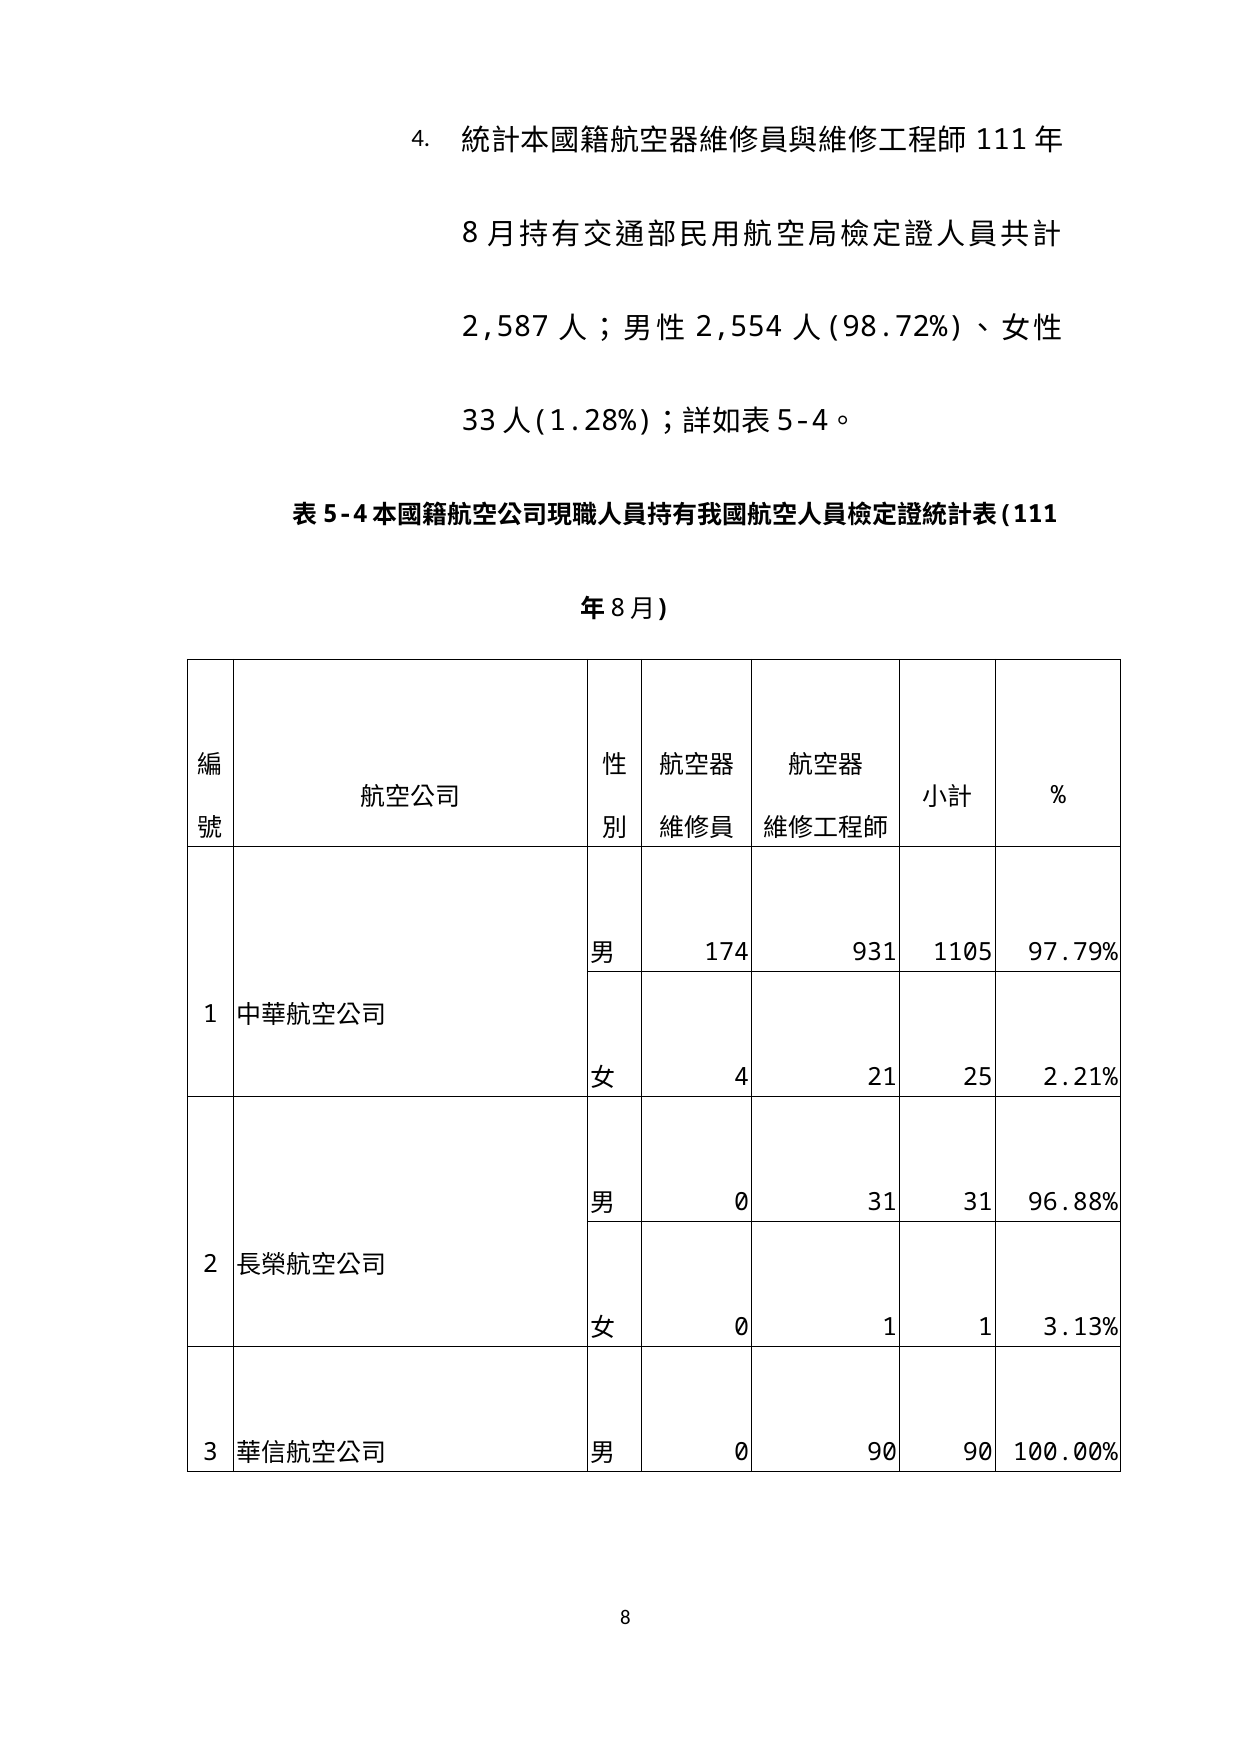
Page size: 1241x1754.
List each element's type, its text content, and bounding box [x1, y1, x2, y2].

table_cell 2.21% [996, 972, 1120, 1096]
table_header % [996, 660, 1120, 846]
table_cell 華信航空公司 [234, 1347, 587, 1471]
table_header 航空器 維修員 [642, 660, 751, 846]
table_header 小計 [900, 660, 995, 846]
table_cell 長榮航空公司 [234, 1097, 587, 1346]
table_cell 90 [900, 1347, 995, 1471]
table_cell 3 [188, 1347, 233, 1471]
table_cell 90 [752, 1347, 899, 1471]
table_cell 21 [752, 972, 899, 1096]
table_header 性別 [588, 660, 641, 846]
table_cell 女 [588, 972, 641, 1096]
table_cell 男 [588, 1347, 641, 1471]
table_cell 174 [642, 847, 751, 971]
table_cell 男 [588, 847, 641, 971]
table_header 編號 [188, 660, 233, 846]
table_cell 1105 [900, 847, 995, 971]
table_cell 100.00% [996, 1347, 1120, 1471]
table_cell 4 [642, 972, 751, 1096]
table_cell 1 [188, 847, 233, 1096]
table_cell 0 [642, 1097, 751, 1221]
table_cell 1 [900, 1222, 995, 1346]
table_cell 中華航空公司 [234, 847, 587, 1096]
list 統計本國籍航空器維修員與維修工程師111年8月持有交通部民用航空局檢定證人員共計2,587人；男性2,554人(98.72%)、女性33人(1.28%)；詳如表5-4。 [411, 96, 1063, 440]
table_cell 0 [642, 1347, 751, 1471]
table_cell 931 [752, 847, 899, 971]
table_header 航空公司 [234, 660, 587, 846]
table_cell 31 [752, 1097, 899, 1221]
table_cell 3.13% [996, 1222, 1120, 1346]
table_cell 1 [752, 1222, 899, 1346]
table_cell 96.88% [996, 1097, 1120, 1221]
table_cell 31 [900, 1097, 995, 1221]
table_cell 2 [188, 1097, 233, 1346]
text 表5-4本國籍航空公司現職人員持有我國航空人員檢定證統計表(111年8月) [187, 471, 1063, 627]
table_cell 0 [642, 1222, 751, 1346]
table_cell 25 [900, 972, 995, 1096]
table_cell 97.79% [996, 847, 1120, 971]
table_header 航空器 維修工程師 [752, 660, 899, 846]
table_cell 男 [588, 1097, 641, 1221]
table_cell 女 [588, 1222, 641, 1346]
